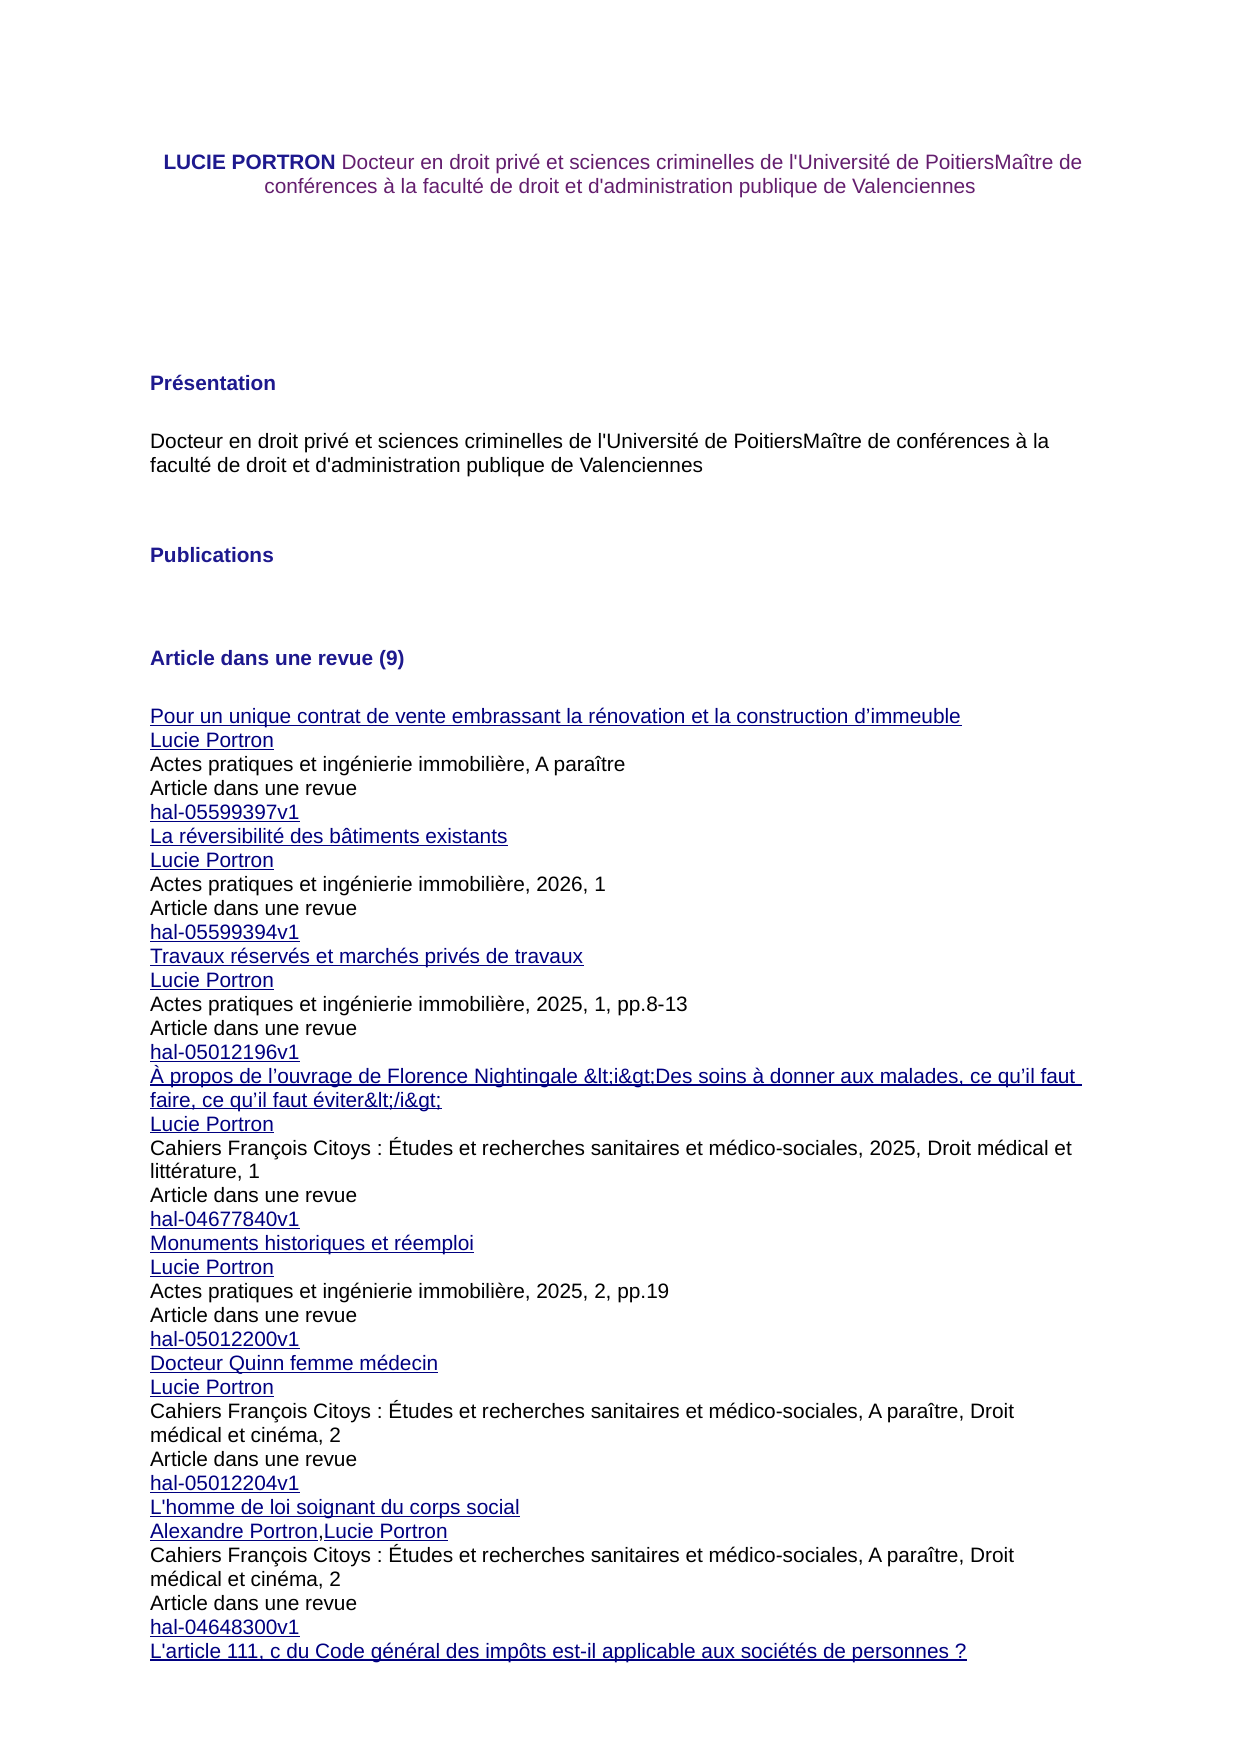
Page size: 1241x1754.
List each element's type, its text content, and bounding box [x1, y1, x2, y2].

text Docteur en droit privé et sciences criminelles de l'Université de PoitiersMaître de conférences à la faculté de droit et d'administration publique de Valenciennes [150, 429, 1090, 477]
table_header Pour un unique contrat de vente embrassant la rénovation et la construction d’immeuble Lucie Portron Actes pratiques et ingénierie immobilière, A paraître Article dans une revue hal-05599397v1 [150, 704, 1090, 824]
table_cell Travaux réservés et marchés privés de travaux Lucie Portron Actes pratiques et ingénierie immobilière, 2025, 1, pp.8-13 Article dans une revue hal-05012196v1 [150, 944, 1090, 1063]
subtitle Article dans une revue (9) [150, 646, 1090, 670]
table_cell La réversibilité des bâtiments existants Lucie Portron Actes pratiques et ingénierie immobilière, 2026, 1 Article dans une revue hal-05599394v1 [150, 824, 1090, 944]
subtitle Publications [150, 543, 1090, 567]
table_cell L'homme de loi soignant du corps social Alexandre Portron,Lucie Portron Cahiers François Citoys : Études et recherches sanitaires et médico-sociales, A paraître, Droit médical et cinéma, 2 Article dans une revue hal-04648300v1 [150, 1495, 1090, 1638]
table_cell Docteur Quinn femme médecin Lucie Portron Cahiers François Citoys : Études et recherches sanitaires et médico-sociales, A paraître, Droit médical et cinéma, 2 Article dans une revue hal-05012204v1 [150, 1351, 1090, 1495]
subtitle Présentation [150, 371, 1090, 395]
table_cell Monuments historiques et réemploi Lucie Portron Actes pratiques et ingénierie immobilière, 2025, 2, pp.19 Article dans une revue hal-05012200v1 [150, 1231, 1090, 1351]
table_cell L'article 111, c du Code général des impôts est-il applicable aux sociétés de personnes ? [150, 1639, 1090, 1662]
table_cell À propos de l’ouvrage de Florence Nightingale &lt;i&gt;Des soins à donner aux malades, ce qu’il faut faire, ce qu’il faut éviter&lt;/i&gt; Lucie Portron Cahiers François Citoys : Études et recherches sanitaires et médico-sociales, 2025, Droit médical et littérature, 1 Article dans une revue hal-04677840v1 [150, 1064, 1090, 1231]
subtitle LUCIE PORTRON Docteur en droit privé et sciences criminelles de l'Université de PoitiersMaître de conférences à la faculté de droit et d'administration publique de Valenciennes [150, 150, 1090, 198]
